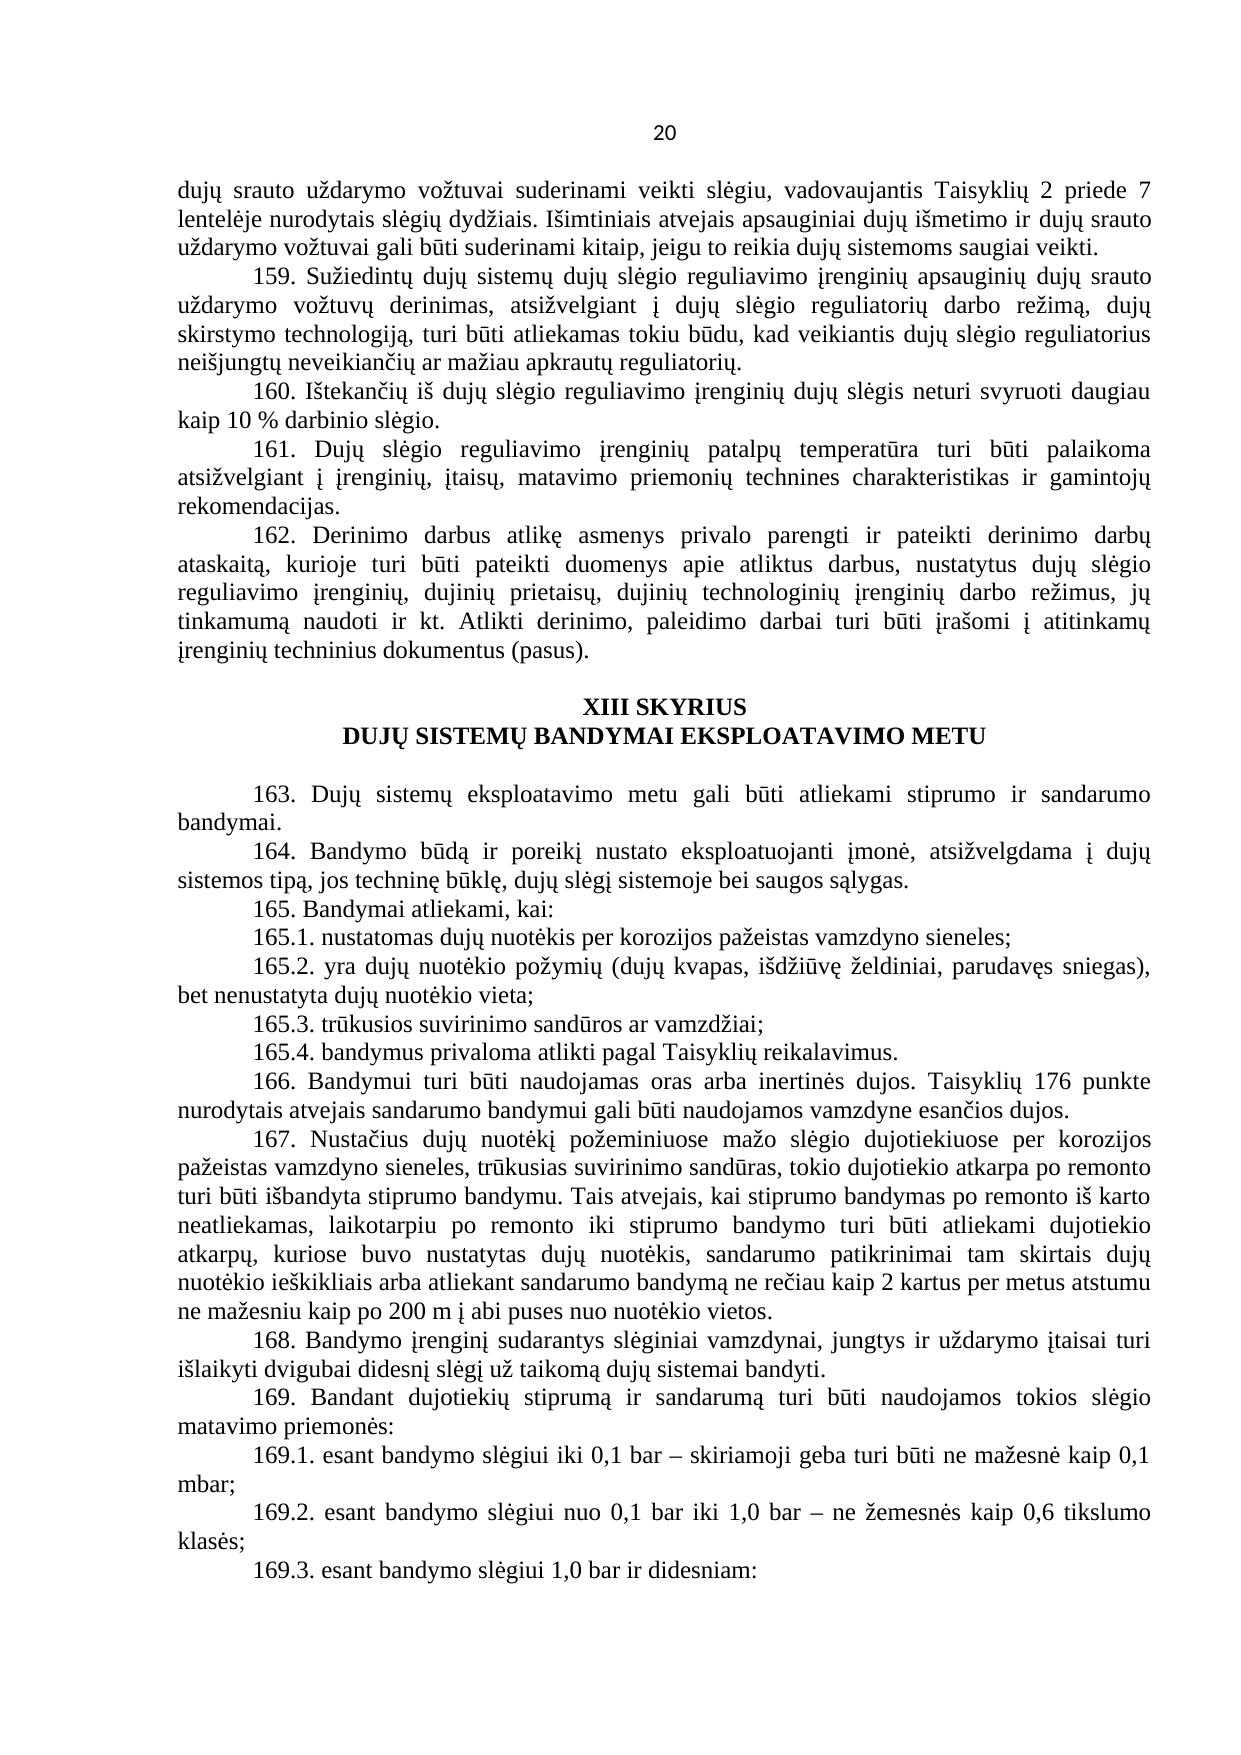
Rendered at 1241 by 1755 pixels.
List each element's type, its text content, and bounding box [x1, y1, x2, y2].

text 165.1. nustatomas dujų nuotėkis per korozijos pažeistas vamzdyno sieneles; [177, 922, 1152, 951]
text 165.4. bandymus privaloma atlikti pagal Taisyklių reikalavimus. [177, 1037, 1152, 1066]
text 168. Bandymo įrenginį sudarantys slėginiai vamzdynai, jungtys ir uždarymo įtaisai turi išlaikyti dvigubai didesnį slėgį už taikomą dujų sistemai bandyti. [177, 1325, 1152, 1382]
text DUJŲ SISTEMŲ BANDYMAI EKSPLOATAVIMO METU [177, 721, 1152, 750]
text 159. Sužiedintų dujų sistemų dujų slėgio reguliavimo įrenginių apsauginių dujų srauto uždarymo vožtuvų derinimas, atsižvelgiant į dujų slėgio reguliatorių darbo režimą, dujų skirstymo technologiją, turi būti atliekamas tokiu būdu, kad veikiantis dujų slėgio reguliatorius neišjungtų neveikiančių ar mažiau apkrautų reguliatorių. [177, 261, 1152, 376]
text 169.2. esant bandymo slėgiui nuo 0,1 bar iki 1,0 bar – ne žemesnės kaip 0,6 tikslumo klasės; [177, 1497, 1152, 1555]
text 165.2. yra dujų nuotėkio požymių (dujų kvapas, išdžiūvę želdiniai, parudavęs sniegas), bet nenustatyta dujų nuotėkio vieta; [177, 951, 1152, 1009]
text 169.3. esant bandymo slėgiui 1,0 bar ir didesniam: [177, 1555, 1152, 1584]
text XIII SKYRIUS [177, 692, 1152, 721]
text 164. Bandymo būdą ir poreikį nustato eksploatuojanti įmonė, atsižvelgdama į dujų sistemos tipą, jos techninę būklę, dujų slėgį sistemoje bei saugos sąlygas. [177, 836, 1152, 894]
text 166. Bandymui turi būti naudojamas oras arba inertinės dujos. Taisyklių 176 punkte nurodytais atvejais sandarumo bandymui gali būti naudojamos vamzdyne esančios dujos. [177, 1066, 1152, 1124]
text 165.3. trūkusios suvirinimo sandūros ar vamzdžiai; [177, 1009, 1152, 1037]
text 169. Bandant dujotiekių stiprumą ir sandarumą turi būti naudojamos tokios slėgio matavimo priemonės: [177, 1382, 1152, 1440]
text 167. Nustačius dujų nuotėkį požeminiuose mažo slėgio dujotiekiuose per korozijos pažeistas vamzdyno sieneles, trūkusias suvirinimo sandūras, tokio dujotiekio atkarpa po remonto turi būti išbandyta stiprumo bandymu. Tais atvejais, kai stiprumo bandymas po remonto iš karto neatliekamas, laikotarpiu po remonto iki stiprumo bandymo turi būti atliekami dujotiekio atkarpų, kuriose buvo nustatytas dujų nuotėkis, sandarumo patikrinimai tam skirtais dujų nuotėkio ieškikliais arba atliekant sandarumo bandymą ne rečiau kaip 2 kartus per metus atstumu ne mažesniu kaip po 200 m į abi puses nuo nuotėkio vietos. [177, 1124, 1152, 1325]
text 160. Ištekančių iš dujų slėgio reguliavimo įrenginių dujų slėgis neturi svyruoti daugiau kaip 10 % darbinio slėgio. [177, 376, 1152, 434]
text 162. Derinimo darbus atlikę asmenys privalo parengti ir pateikti derinimo darbų ataskaitą, kurioje turi būti pateikti duomenys apie atliktus darbus, nustatytus dujų slėgio reguliavimo įrenginių, dujinių prietaisų, dujinių technologinių įrenginių darbo režimus, jų tinkamumą naudoti ir kt. Atlikti derinimo, paleidimo darbai turi būti įrašomi į atitinkamų įrenginių techninius dokumentus (pasus). [177, 520, 1152, 664]
text 163. Dujų sistemų eksploatavimo metu gali būti atliekami stiprumo ir sandarumo bandymai. [177, 779, 1152, 836]
text dujų srauto uždarymo vožtuvai suderinami veikti slėgiu, vadovaujantis Taisyklių 2 priede 7 lentelėje nurodytais slėgių dydžiais. Išimtiniais atvejais apsauginiai dujų išmetimo ir dujų srauto uždarymo vožtuvai gali būti suderinami kitaip, jeigu to reikia dujų sistemoms saugiai veikti. [177, 175, 1152, 261]
text 161. Dujų slėgio reguliavimo įrenginių patalpų temperatūra turi būti palaikoma atsižvelgiant į įrenginių, įtaisų, matavimo priemonių technines charakteristikas ir gamintojų rekomendacijas. [177, 434, 1152, 520]
text 165. Bandymai atliekami, kai: [177, 894, 1152, 922]
text 169.1. esant bandymo slėgiui iki 0,1 bar – skiriamoji geba turi būti ne mažesnė kaip 0,1 mbar; [177, 1440, 1152, 1497]
